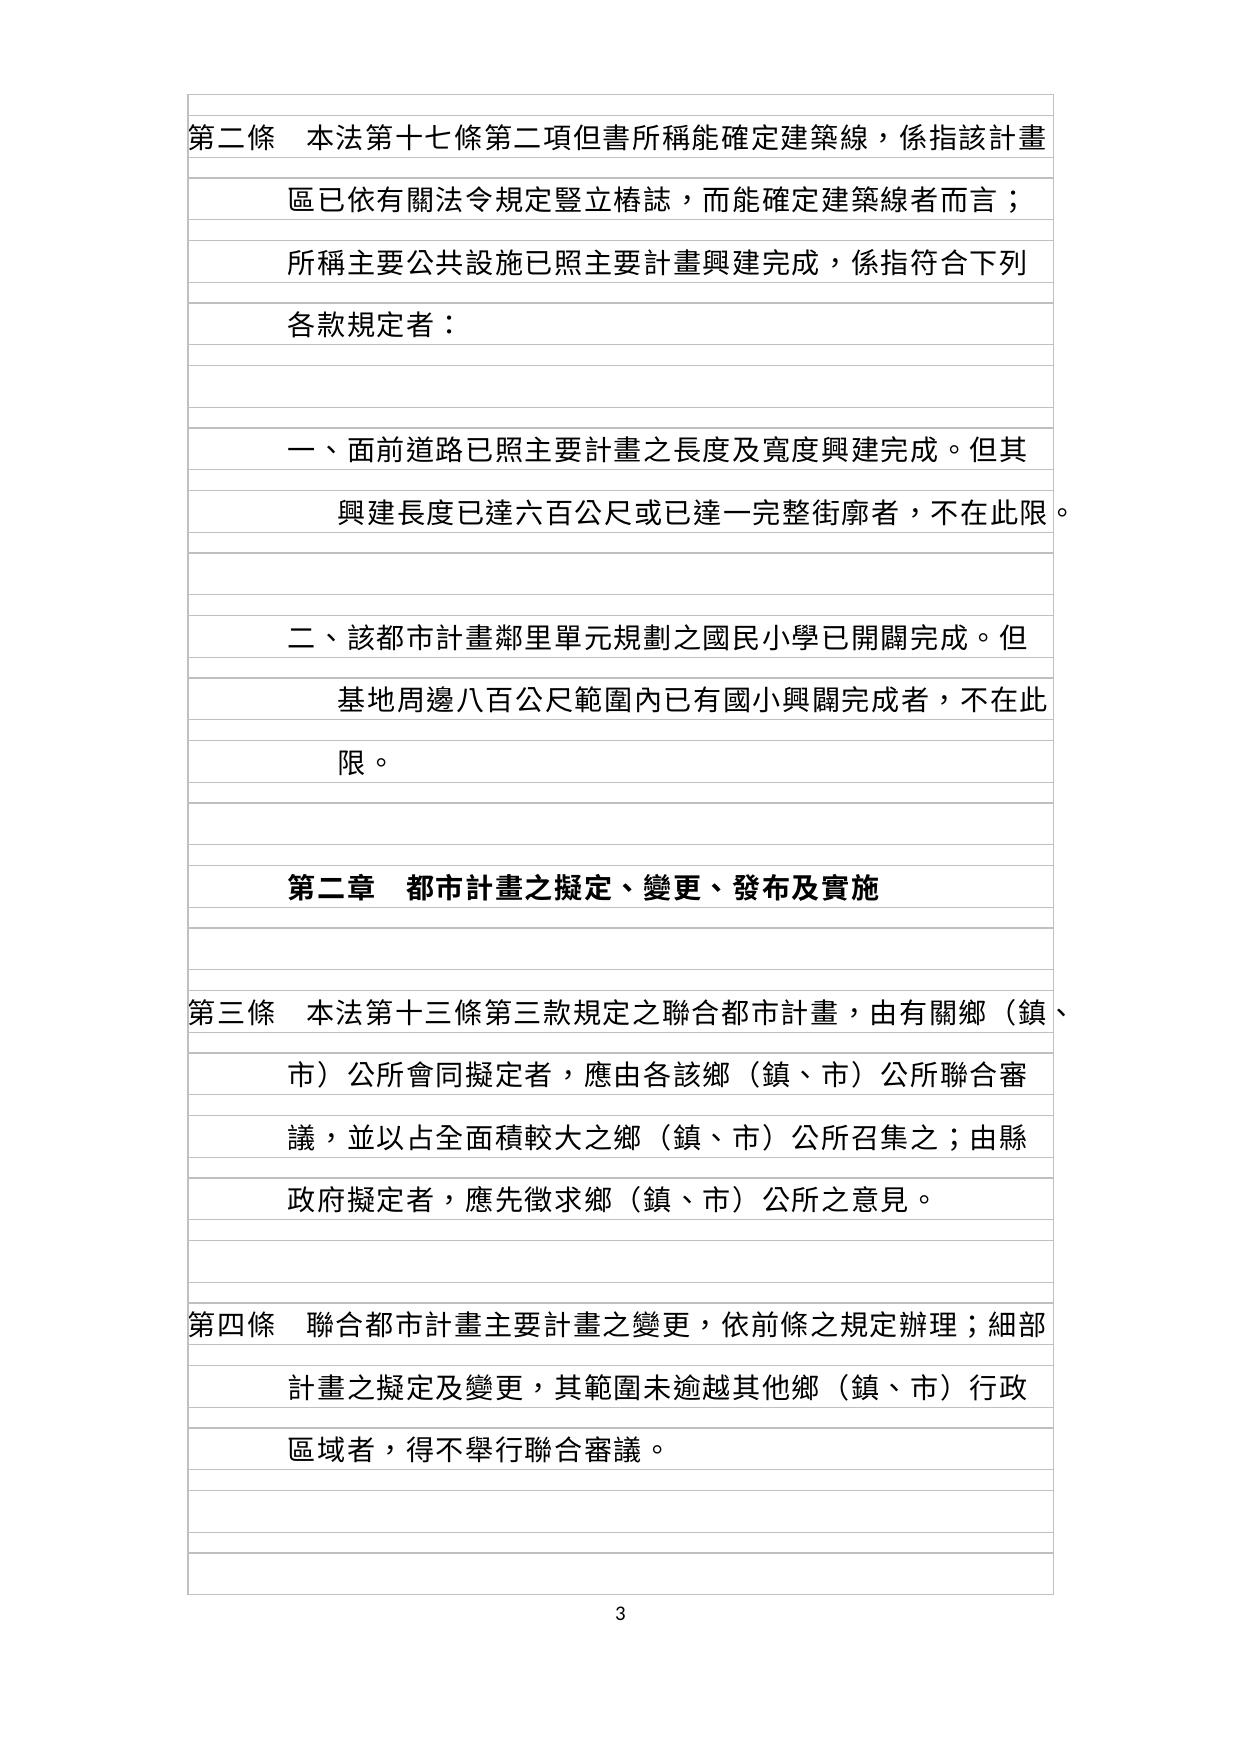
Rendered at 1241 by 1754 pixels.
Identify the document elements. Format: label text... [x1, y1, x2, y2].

text 第三條 本法第十三條第三款規定之聯合都市計畫，由有關鄉（鎮、市）公所會同擬定者，應由各該鄉（鎮、市）公所聯合審議，並以占全面積較大之鄉（鎮、市）公所召集之；由縣政府擬定者，應先徵求鄉（鎮、市）公所之意見。 [189, 1158, 1053, 1177]
text 各款規定者： [189, 304, 1053, 344]
text 第四條 聯合都市計畫主要計畫之變更，依前條之規定辦理；細部 [189, 1304, 1053, 1344]
text 二、該都市計畫鄰里單元規劃之國民小學已開闢完成。但 [287, 616, 1053, 657]
text 第三條 本法第十三條第三款規定之聯合都市計畫，由有關鄉（鎮、市）公所會同擬定者，應由各該鄉（鎮、市）公所聯合審議，並以占全面積較大之鄉（鎮、市）公所召集之；由縣政府擬定者，應先徵求鄉（鎮、市）公所之意見。 [189, 1116, 1053, 1157]
text [189, 1408, 1053, 1427]
text 第三條 本法第十三條第三款規定之聯合都市計畫，由有關鄉（鎮、市）公所會同擬定者，應由各該鄉（鎮、市）公所聯合審議，並以占全面積較大之鄉（鎮、市）公所召集之；由縣政府擬定者，應先徵求鄉（鎮、市）公所之意見。 [189, 991, 1053, 1032]
text [189, 158, 1053, 177]
text [287, 595, 1053, 615]
text 第三條 本法第十三條第三款規定之聯合都市計畫，由有關鄉（鎮、市）公所會同擬定者，應由各該鄉（鎮、市）公所聯合審議，並以占全面積較大之鄉（鎮、市）公所召集之；由縣政府擬定者，應先徵求鄉（鎮、市）公所之意見。 [189, 970, 1053, 990]
text 區域者，得不舉行聯合審議。 [189, 1429, 1053, 1469]
text 區已依有關法令規定豎立樁誌，而能確定建築線者而言； [189, 179, 1053, 219]
text 第三條 本法第十三條第三款規定之聯合都市計畫，由有關鄉（鎮、市）公所會同擬定者，應由各該鄉（鎮、市）公所聯合審議，並以占全面積較大之鄉（鎮、市）公所召集之；由縣政府擬定者，應先徵求鄉（鎮、市）公所之意見。 [189, 1095, 1053, 1115]
text [287, 845, 1053, 865]
text 一、面前道路已照主要計畫之長度及寬度興建完成。但其興建長度已達六百公尺或已達一完整街廓者，不在此限。 [287, 429, 1053, 469]
text 基地周邊八百公尺範圍內已有國小興闢完成者，不在此 [287, 679, 1053, 719]
text [287, 720, 1053, 740]
text 第三條 本法第十三條第三款規定之聯合都市計畫，由有關鄉（鎮、市）公所會同擬定者，應由各該鄉（鎮、市）公所聯合審議，並以占全面積較大之鄉（鎮、市）公所召集之；由縣政府擬定者，應先徵求鄉（鎮、市）公所之意見。 [189, 1179, 1053, 1219]
text [189, 1283, 1053, 1302]
text 第二章 都市計畫之擬定、變更、發布及實施 [287, 866, 1053, 907]
text [189, 283, 1053, 302]
text 第三條 本法第十三條第三款規定之聯合都市計畫，由有關鄉（鎮、市）公所會同擬定者，應由各該鄉（鎮、市）公所聯合審議，並以占全面積較大之鄉（鎮、市）公所召集之；由縣政府擬定者，應先徵求鄉（鎮、市）公所之意見。 [189, 1033, 1053, 1052]
text 第二條 本法第十七條第二項但書所稱能確定建築線，係指該計畫 [189, 116, 1053, 157]
text [287, 658, 1053, 677]
text 限。 [287, 741, 1053, 782]
text 一、面前道路已照主要計畫之長度及寬度興建完成。但其興建長度已達六百公尺或已達一完整街廓者，不在此限。 [287, 470, 1053, 490]
text 第三條 本法第十三條第三款規定之聯合都市計畫，由有關鄉（鎮、市）公所會同擬定者，應由各該鄉（鎮、市）公所聯合審議，並以占全面積較大之鄉（鎮、市）公所召集之；由縣政府擬定者，應先徵求鄉（鎮、市）公所之意見。 [189, 1054, 1053, 1094]
text 一、面前道路已照主要計畫之長度及寬度興建完成。但其興建長度已達六百公尺或已達一完整街廓者，不在此限。 [287, 491, 1053, 532]
text [189, 1345, 1053, 1365]
text [189, 95, 1053, 115]
text [189, 220, 1053, 240]
text 所稱主要公共設施已照主要計畫興建完成，係指符合下列 [189, 241, 1053, 282]
text 計畫之擬定及變更，其範圍未逾越其他鄉（鎮、市）行政 [189, 1366, 1053, 1407]
text 一、面前道路已照主要計畫之長度及寬度興建完成。但其興建長度已達六百公尺或已達一完整街廓者，不在此限。 [287, 408, 1053, 427]
